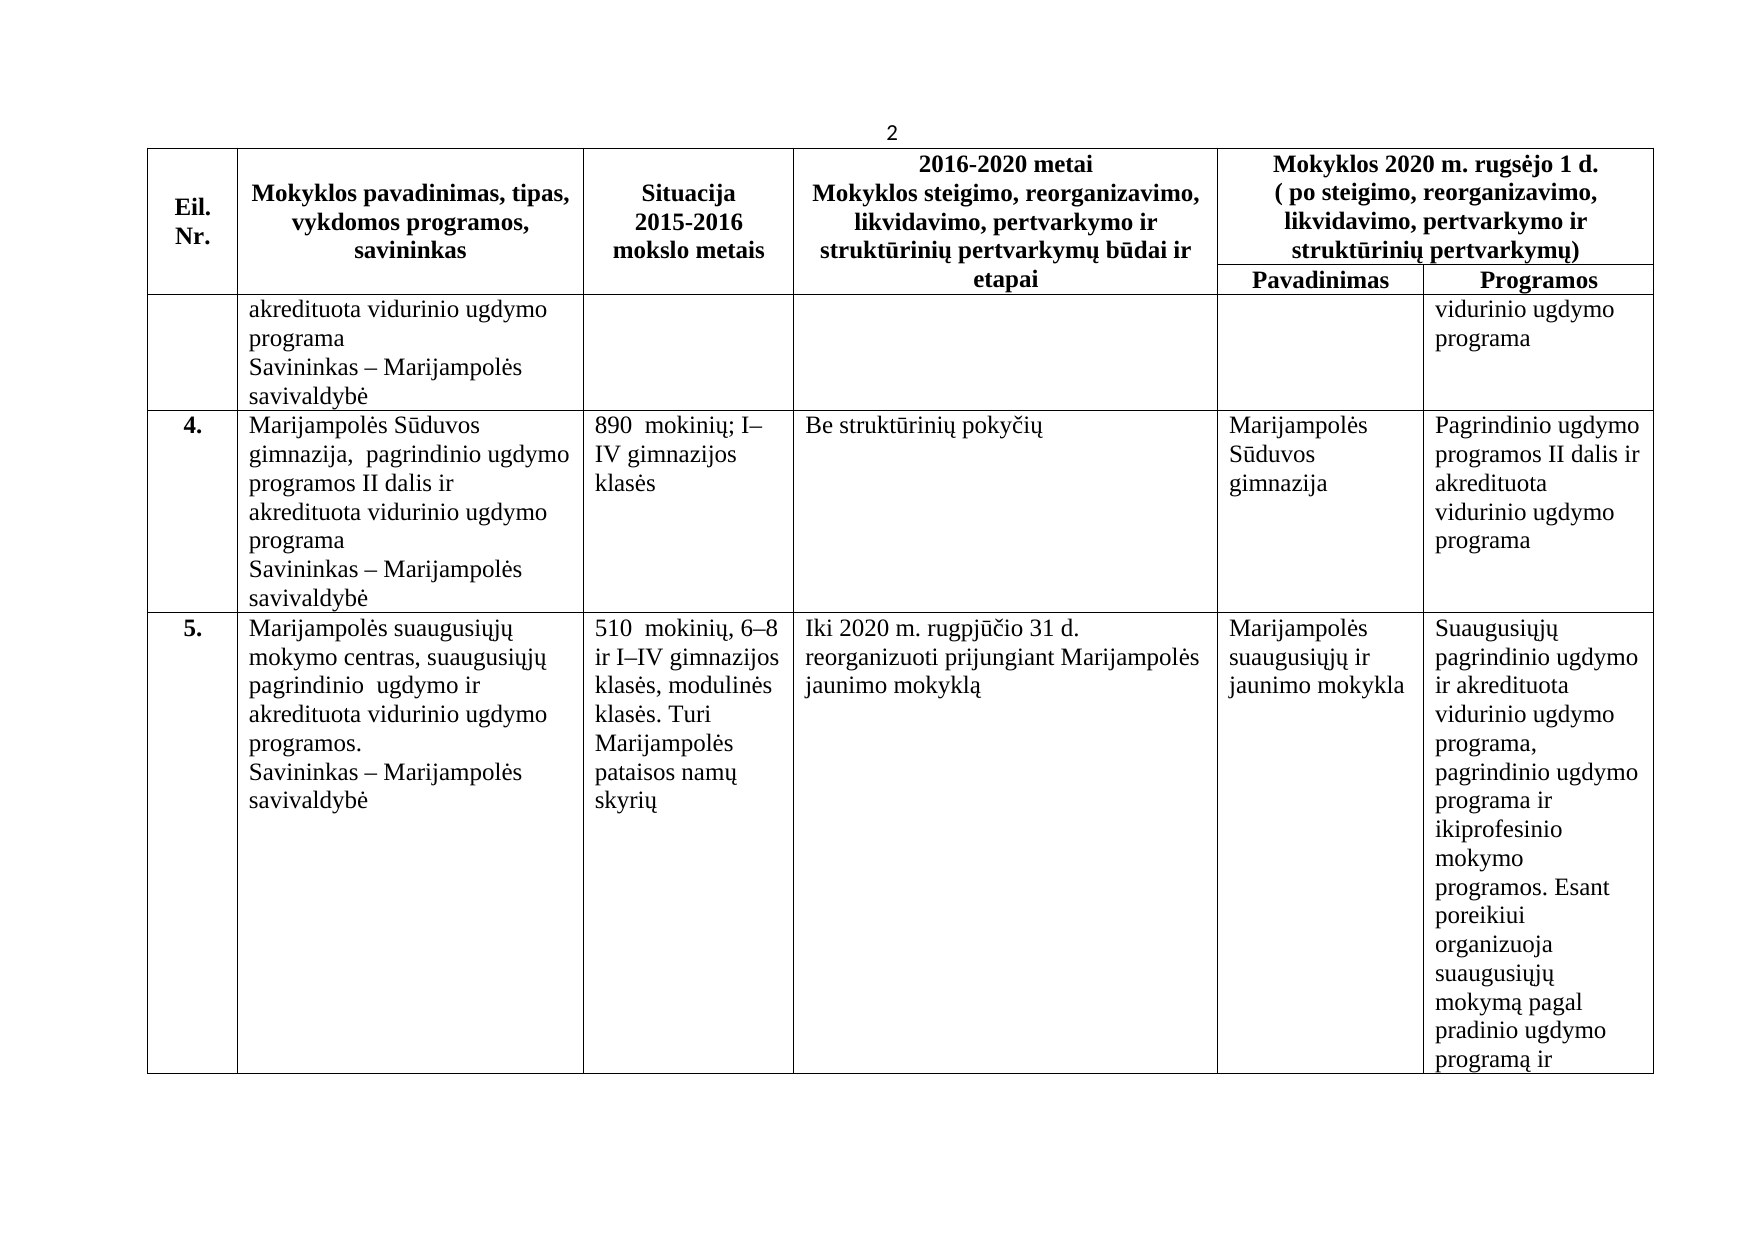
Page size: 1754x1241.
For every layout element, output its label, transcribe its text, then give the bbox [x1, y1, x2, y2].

table_header Mokyklos pavadinimas, tipas, vykdomos programos, savininkas [238, 149, 583, 293]
table_cell Marijampolės suaugusiųjų mokymo centras, suaugusiųjų pagrindinio ugdymo ir akredituota vidurinio ugdymo programos. Savininkas – Marijampolės savivaldybė [238, 613, 583, 1073]
table_cell Be struktūrinių pokyčių [794, 411, 1217, 612]
table_cell [148, 295, 237, 409]
table_cell Marijampolės Sūduvos gimnazija [1218, 411, 1423, 612]
table_cell 4. [148, 411, 237, 612]
table_cell Marijampolės suaugusiųjų ir jaunimo mokykla [1218, 613, 1423, 1073]
table_cell 5. [148, 613, 237, 1073]
table_header [1654, 148, 1659, 264]
table_cell akredituota vidurinio ugdymo programa Savininkas – Marijampolės savivaldybė [238, 295, 583, 409]
table_cell [1218, 295, 1423, 409]
table_cell [1654, 264, 1659, 293]
table_cell 890 mokinių; I–IV gimnazijos klasės [584, 411, 793, 612]
table_cell [584, 295, 793, 409]
table_cell [1654, 410, 1659, 612]
table_cell [794, 295, 1217, 409]
table_cell Pavadinimas [1218, 265, 1423, 293]
table_cell Pagrindinio ugdymo programos II dalis ir akredituota vidurinio ugdymo programa [1424, 411, 1653, 612]
table_cell Iki 2020 m. rugpjūčio 31 d. reorganizuoti prijungiant Marijampolės jaunimo mokyklą [794, 613, 1217, 1073]
table_cell [1654, 294, 1659, 409]
table_cell 510 mokinių, 6–8 ir I–IV gimnazijos klasės, modulinės klasės. Turi Marijampolės pataisos namų skyrių [584, 613, 793, 1073]
table_header Eil. Nr. [148, 149, 237, 293]
table_header 2016-2020 metai Mokyklos steigimo, reorganizavimo, likvidavimo, pertvarkymo ir struktūrinių pertvarkymų būdai ir etapai [794, 149, 1217, 293]
table_header Situacija 2015-2016 mokslo metais [584, 149, 793, 293]
table_cell Suaugusiųjų pagrindinio ugdymo ir akredituota vidurinio ugdymo programa, pagrindinio ugdymo programa ir ikiprofesinio mokymo programos. Esant poreikiui organizuoja suaugusiųjų mokymą pagal pradinio ugdymo programą ir [1424, 613, 1653, 1073]
table_cell Marijampolės Sūduvos gimnazija, pagrindinio ugdymo programos II dalis ir akredituota vidurinio ugdymo programa Savininkas – Marijampolės savivaldybė [238, 411, 583, 612]
table_cell vidurinio ugdymo programa [1424, 295, 1653, 409]
table_cell [1654, 612, 1659, 1073]
table_header Mokyklos 2020 m. rugsėjo 1 d. ( po steigimo, reorganizavimo, likvidavimo, pertvarkymo ir struktūrinių pertvarkymų) [1218, 149, 1653, 264]
table_cell Programos [1424, 265, 1653, 293]
